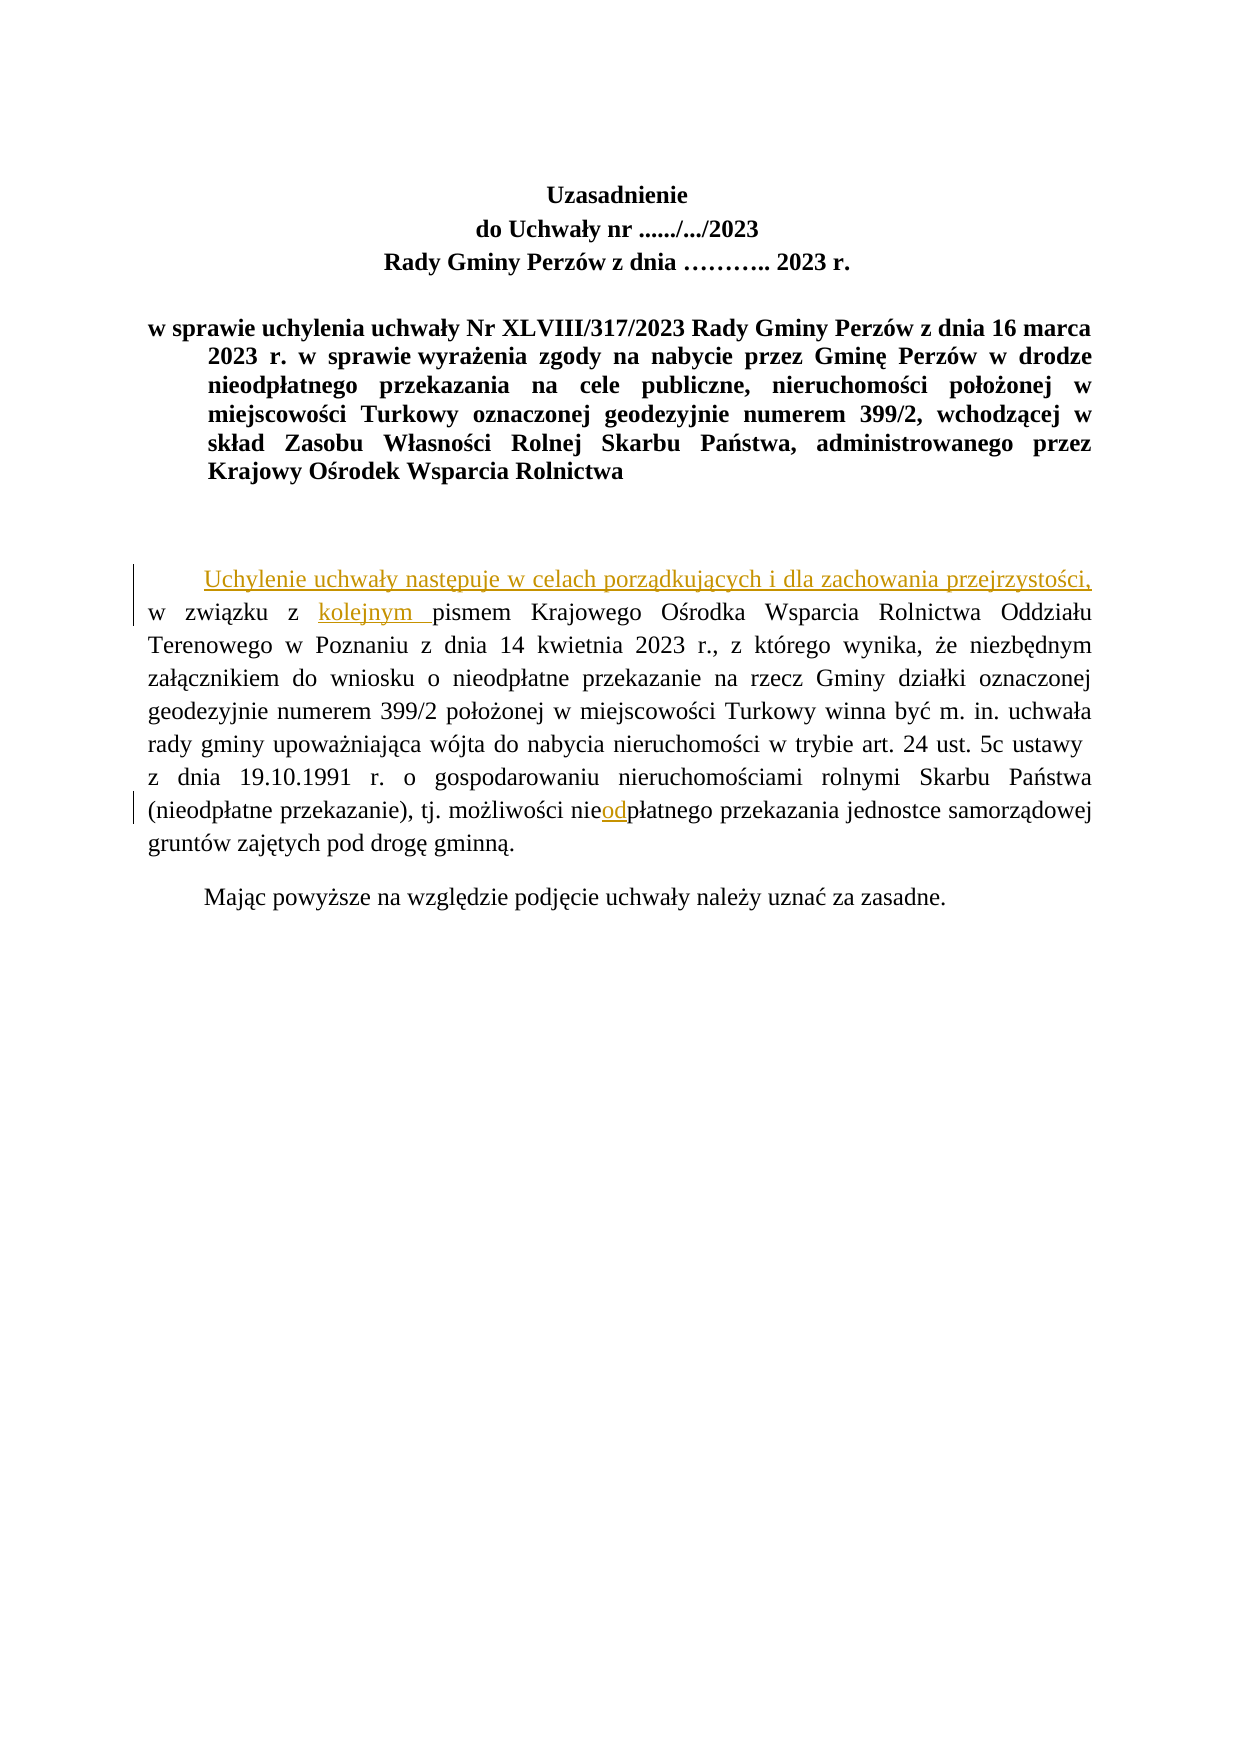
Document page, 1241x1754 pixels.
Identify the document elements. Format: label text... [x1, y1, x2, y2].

subtitle w sprawie uchylenia uchwały Nr XLVIII/317/2023 Rady Gminy Perzów z dnia 16 marca 2023 r. w sprawie wyrażenia zgody na nabycie przez Gminę Perzów w drodze nieodpłatnego przekazania na cele publiczne, nieruchomości położonej w miejscowości Turkowy oznaczonej geodezyjnie numerem 399/2, wchodzącej w skład Zasobu Własności Rolnej Skarbu Państwa, administrowanego przez Krajowy Ośrodek Wsparcia Rolnictwa [148, 313, 1093, 485]
text Uzasadnienie [148, 181, 1093, 209]
text Mając powyższe na względzie podjęcie uchwały należy uznać za zasadne. [148, 882, 1093, 911]
text Uchylenie uchwały następuje w celach porządkujących i dla zachowania przejrzystości, w związku z kolejnym pismem Krajowego Ośrodka Wsparcia Rolnictwa Oddziału Terenowego w Poznaniu z dnia 14 kwietnia 2023 r., z którego wynika, że niezbędnym załącznikiem do wniosku o nieodpłatne przekazanie na rzecz Gminy działki oznaczonej geodezyjnie numerem 399/2 położonej w miejscowości Turkowy winna być m. in. uchwała rady gminy upoważniająca wójta do nabycia nieruchomości w trybie art. 24 ust. 5c ustawy z dnia 19.10.1991 r. o gospodarowaniu nieruchomościami rolnymi Skarbu Państwa (nieodpłatne przekazanie), tj. możliwości nieodpłatnego przekazania jednostce samorządowej gruntów zajętych pod drogę gminną. [148, 564, 1093, 857]
text do Uchwały nr ....../.../2023 [148, 214, 1093, 242]
text Rady Gminy Perzów z dnia ……….. 2023 r. [148, 247, 1093, 275]
